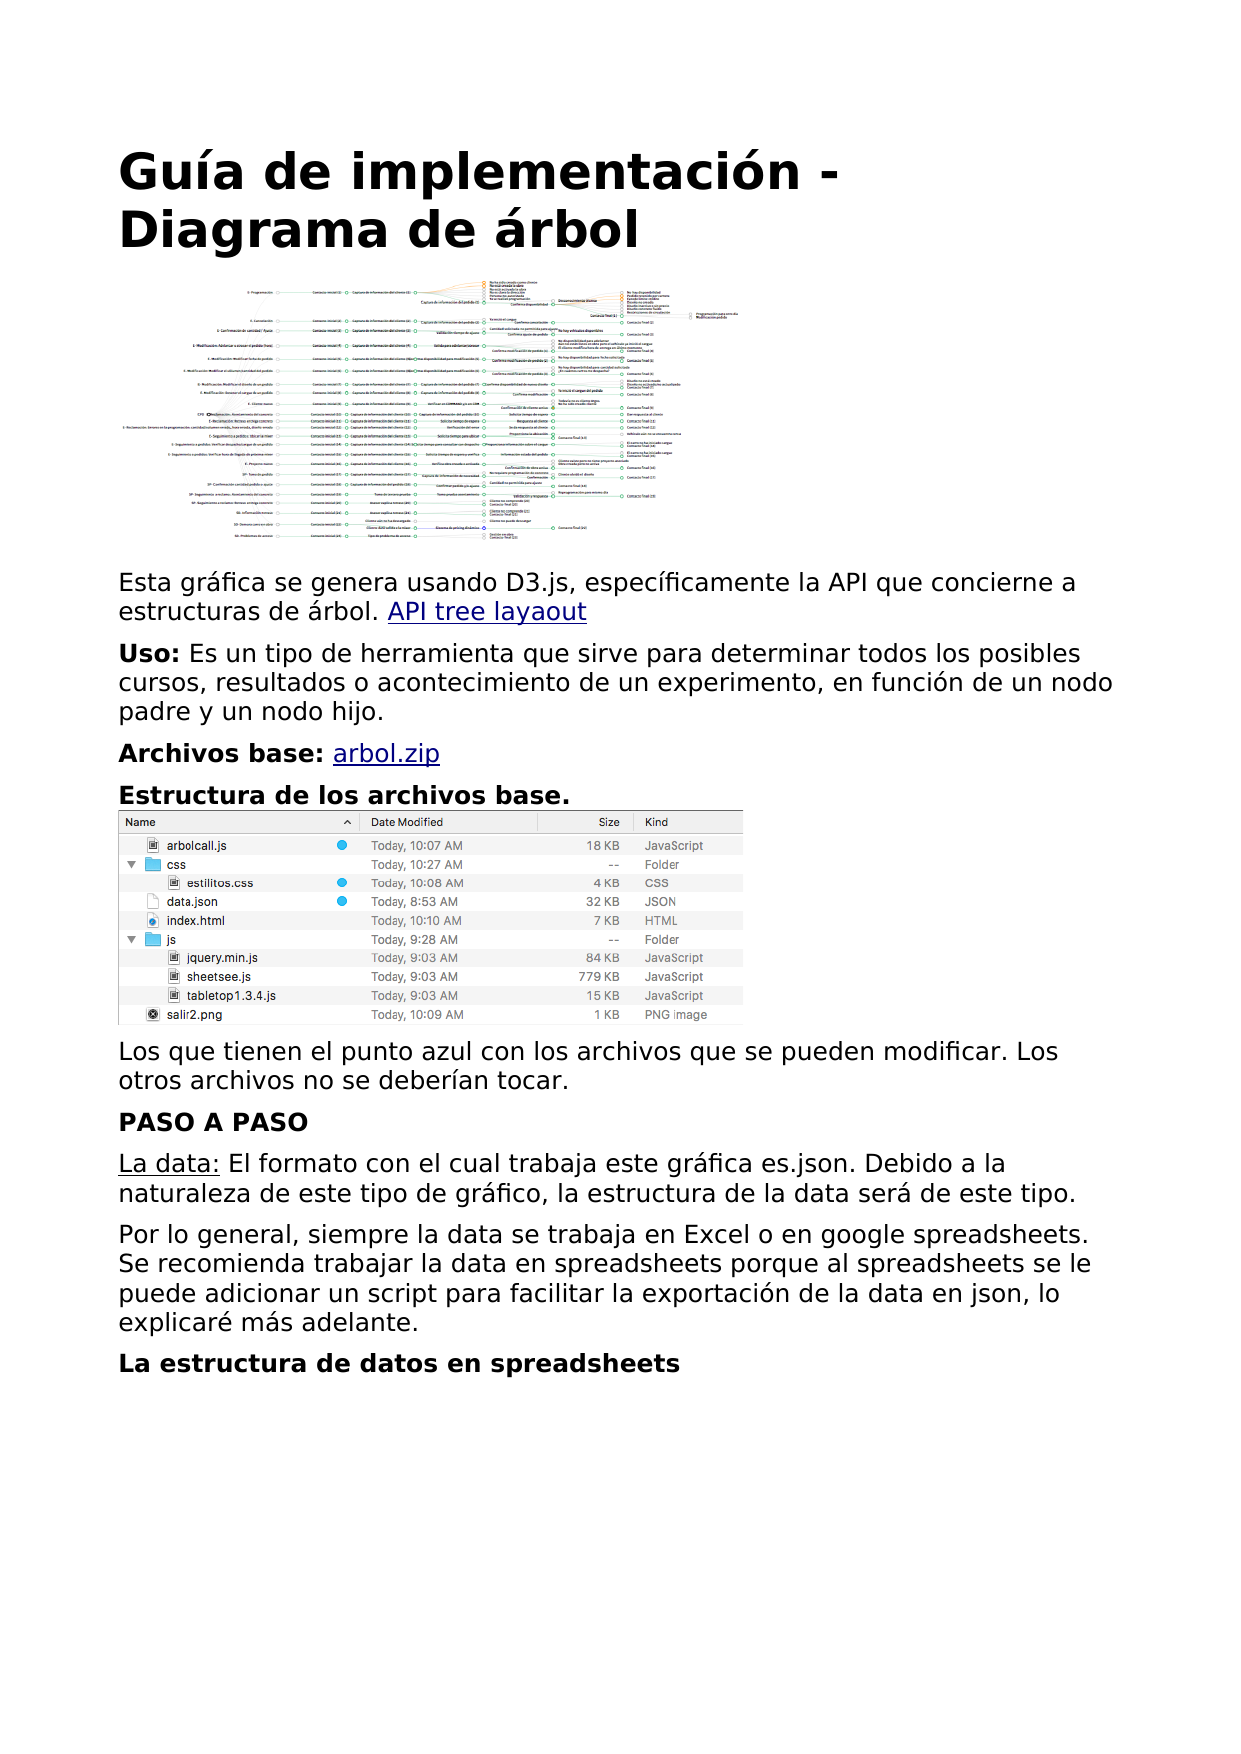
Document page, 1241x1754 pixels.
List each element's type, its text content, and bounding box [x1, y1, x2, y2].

text La data: El formato con el cual trabaja este gráfica es.json. Debido a la naturaleza de este tipo de gráfico, la estructura de la data será de este tipo. [118, 1150, 1122, 1208]
text PASO A PASO [118, 1108, 1122, 1137]
text Uso: Es un tipo de herramienta que sirve para determinar todos los posibles cursos, resultados o acontecimiento de un experimento, en función de un nodo padre y un nodo hijo. [118, 639, 1122, 727]
text Por lo general, siempre la data se trabaja en Excel o en google spreadsheets. Se recomienda trabajar la data en spreadsheets porque al spreadsheets se le puede adicionar un script para facilitar la exportación de la data en json, lo explicaré más adelante. [118, 1221, 1122, 1337]
subtitle Guía de implementación - Diagrama de árbol [118, 143, 1122, 259]
text La estructura de datos en spreadsheets [118, 1350, 1122, 1379]
picture [118, 272, 744, 556]
text Estructura de los archivos base. [118, 781, 1122, 1025]
text Esta gráfica se genera usando D3.js, específicamente la API que concierne a estructuras de árbol. API tree layaout [118, 568, 1122, 627]
text Archivos base: arbol.zip [118, 739, 1122, 768]
picture [118, 810, 744, 1025]
text Los que tienen el punto azul con los archivos que se pueden modificar. Los otros archivos no se deberían tocar. [118, 1037, 1122, 1096]
